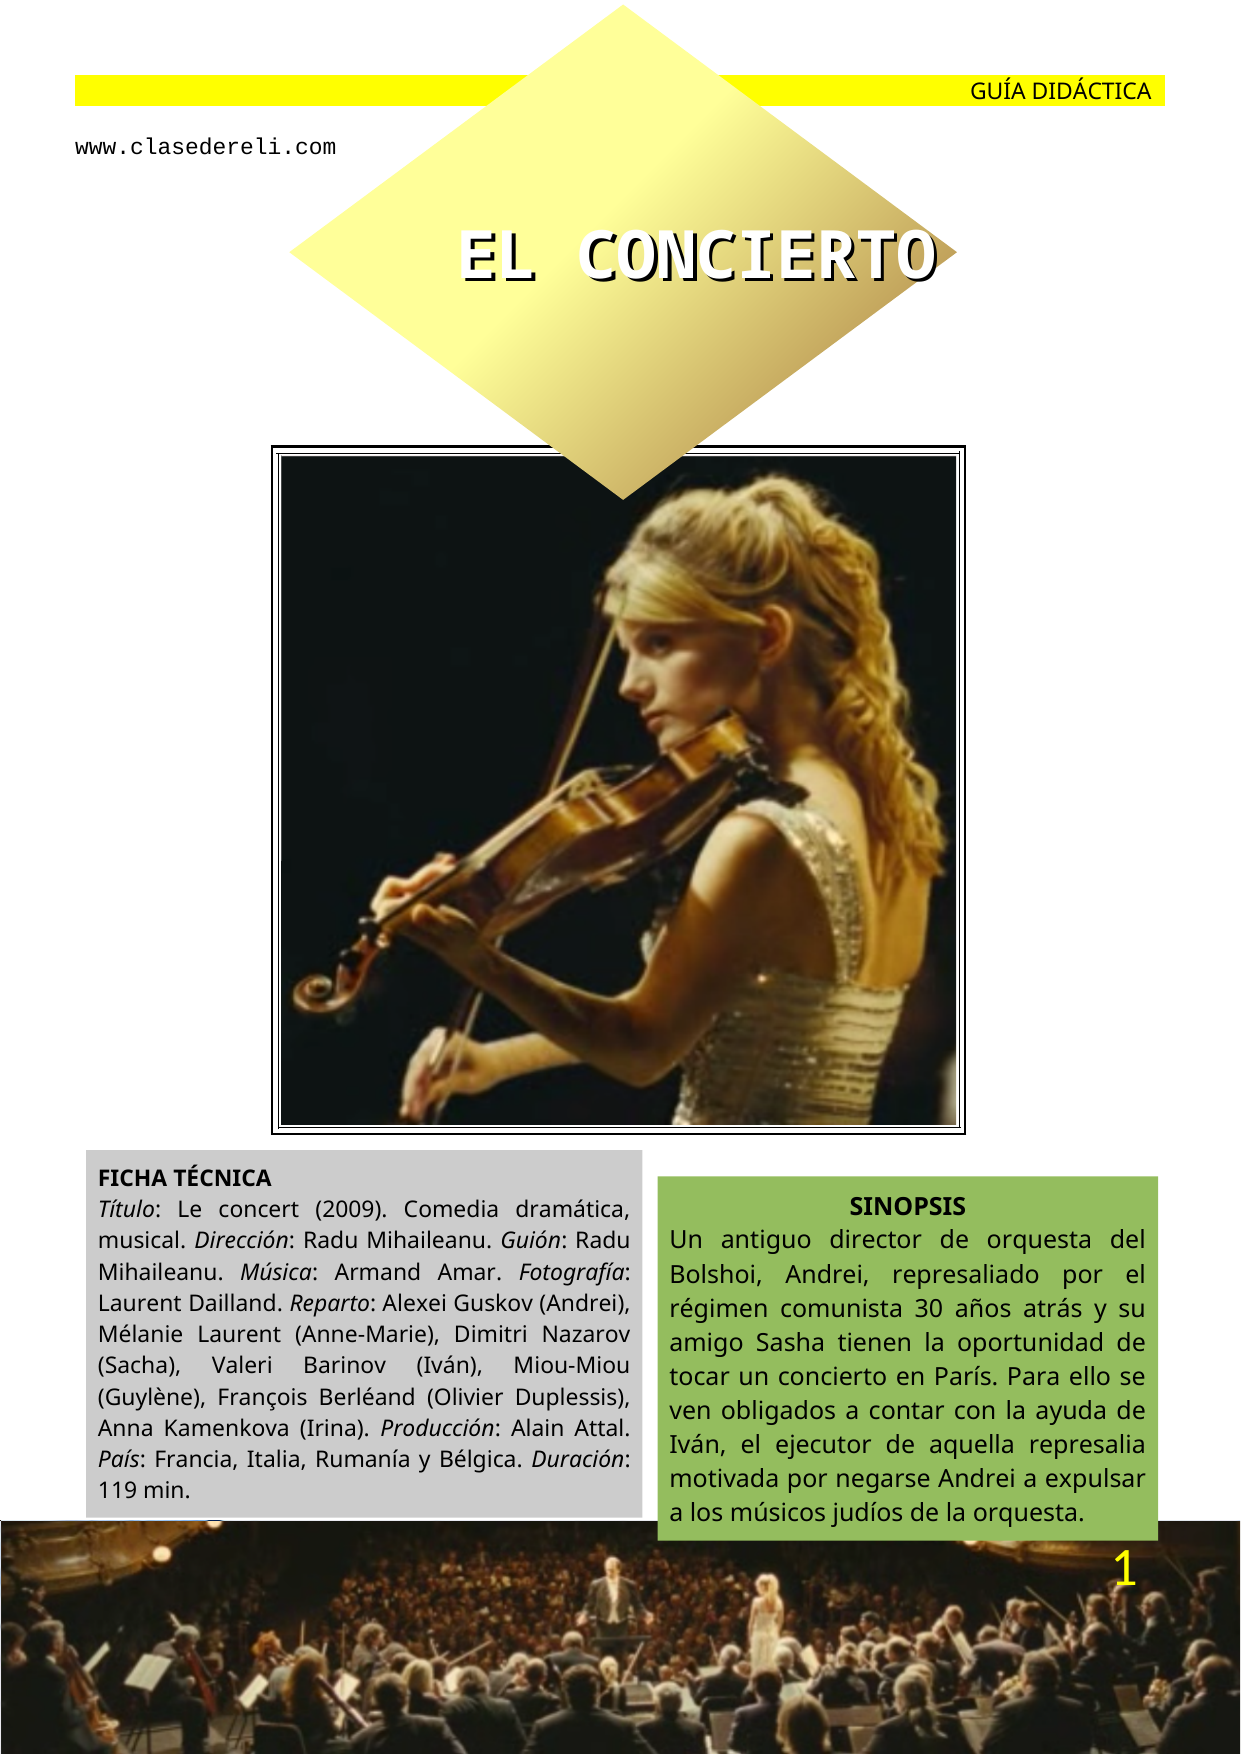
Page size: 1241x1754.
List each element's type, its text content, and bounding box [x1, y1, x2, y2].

picture [0, 1520, 1241, 1754]
text www.clasedereli.com [75, 136, 444, 162]
text [802, 136, 1165, 162]
picture [281, 455, 957, 1125]
